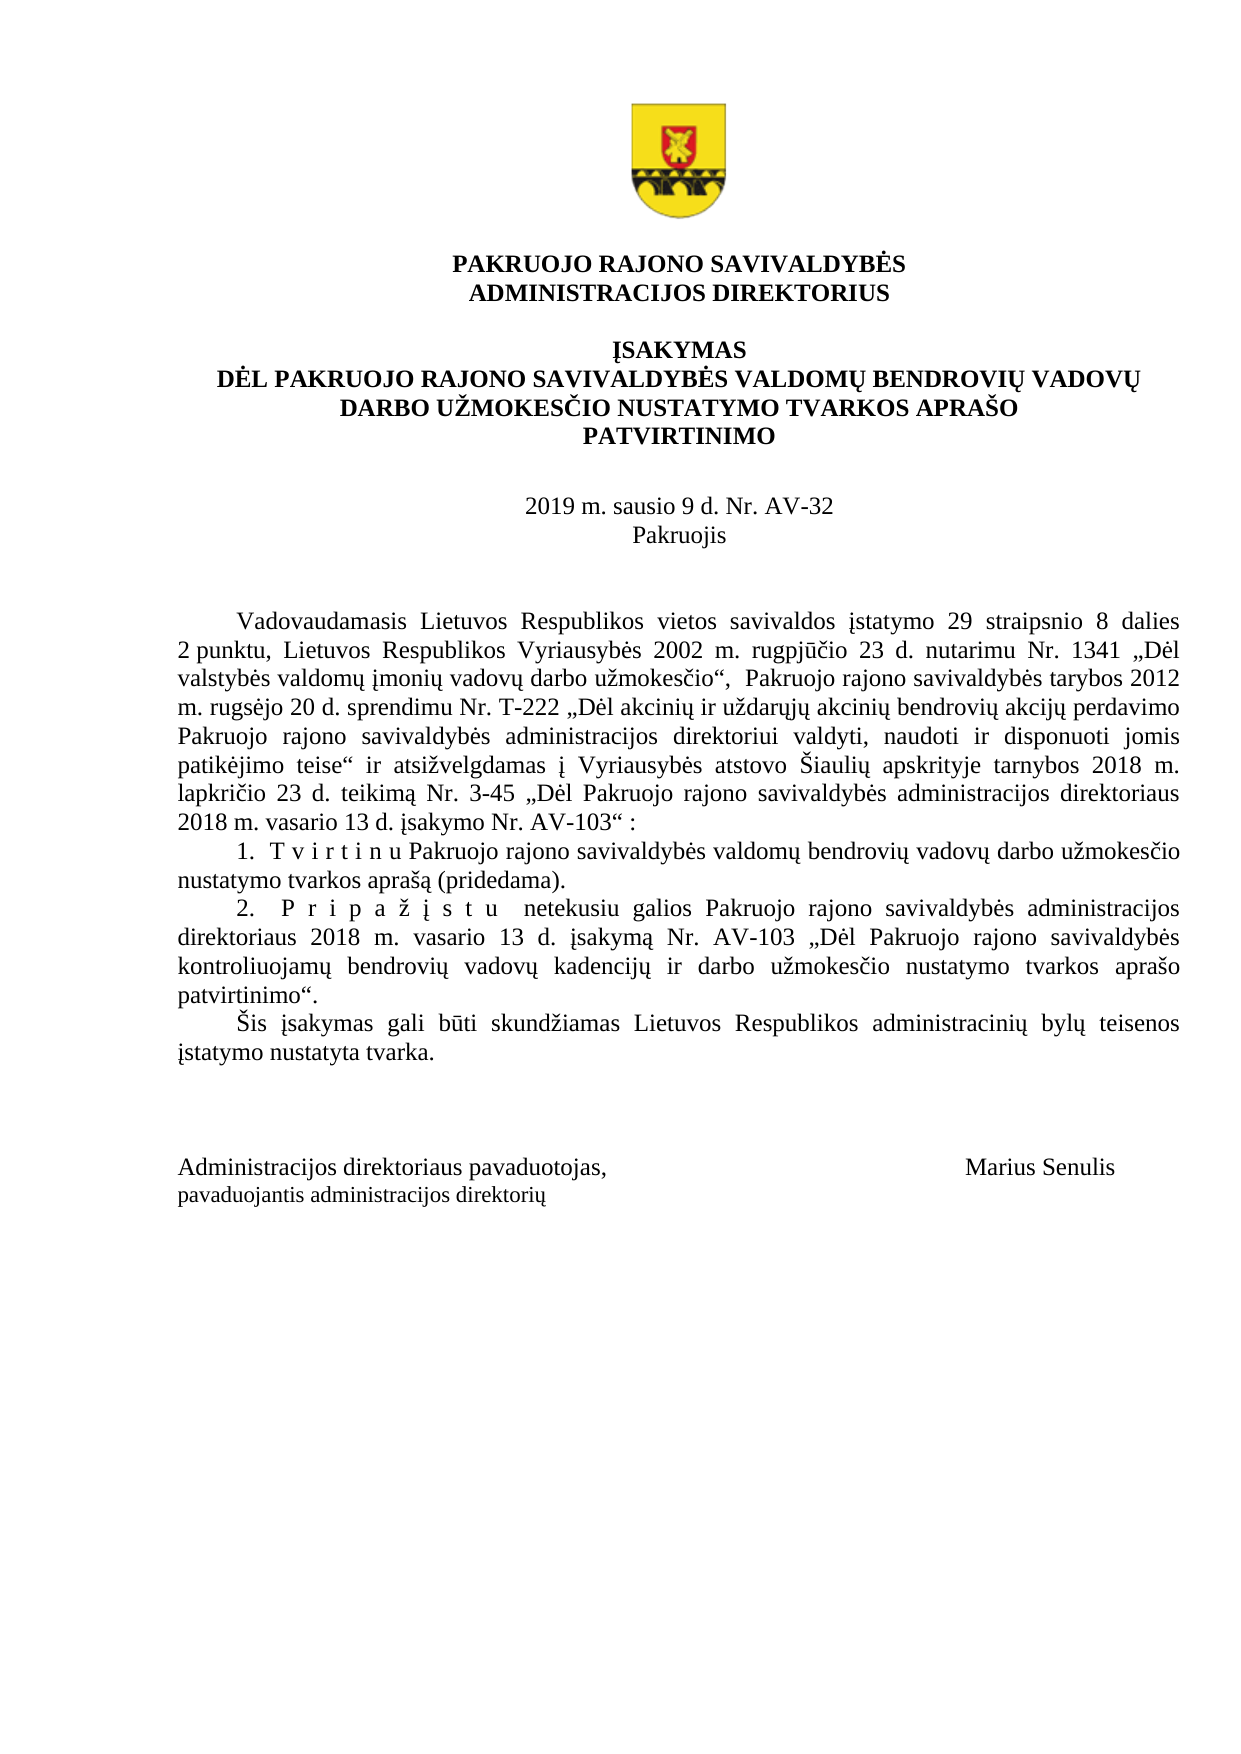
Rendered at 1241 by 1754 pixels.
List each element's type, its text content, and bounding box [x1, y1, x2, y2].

text 2019 m. sausio 9 d. Nr. AV-32 [177, 491, 1181, 520]
text DĖL pakruojo rajono SAVIVALDYBĖS VALDOMŲ BENDROVIŲ VADOVŲ DARBO UŽMOKESČIO NUSTATYMO TVARKOS APRAŠO [177, 364, 1181, 421]
text PAKRUOJO RAJONO SAVIVALDYBĖS [177, 249, 1181, 278]
text pavaduojantis administracijos direktorių [177, 1181, 1181, 1207]
text Šis įsakymas gali būti skundžiamas Lietuvos Respublikos administracinių bylų teisenos įstatymo nustatyta tvarka. [177, 1008, 1181, 1066]
text Vadovaudamasis Lietuvos Respublikos vietos savivaldos įstatymo 29 straipsnio 8 dalies 2 punktu, Lietuvos Respublikos Vyriausybės 2002 m. rugpjūčio 23 d. nutarimu Nr. 1341 „Dėl valstybės valdomų įmonių vadovų darbo užmokesčio“, Pakruojo rajono savivaldybės tarybos 2012 m. rugsėjo 20 d. sprendimu Nr. T-222 „Dėl akcinių ir uždarųjų akcinių bendrovių akcijų perdavimo Pakruojo rajono savivaldybės administracijos direktoriui valdyti, naudoti ir disponuoti jomis patikėjimo teise“ ir atsižvelgdamas į Vyriausybės atstovo Šiaulių apskrityje tarnybos 2018 m. lapkričio 23 d. teikimą Nr. 3-45 „Dėl Pakruojo rajono savivaldybės administracijos direktoriaus 2018 m. vasario 13 d. įsakymo Nr. AV-103“ : [177, 606, 1181, 836]
text Pakruojis [177, 520, 1181, 548]
text ĮSAKYMAS [177, 335, 1181, 364]
text PATVIRTINIMO [177, 421, 1181, 450]
text 2. P r i p a ž į s t u netekusiu galios Pakruojo rajono savivaldybės administracijos direktoriaus 2018 m. vasario 13 d. įsakymą Nr. AV-103 „Dėl Pakruojo rajono savivaldybės kontroliuojamų bendrovių vadovų kadencijų ir darbo užmokesčio nustatymo tvarkos aprašo patvirtinimo“. [177, 893, 1181, 1008]
text ADMINISTRACIJOS DIREKTORIUS [177, 278, 1181, 306]
text Administracijos direktoriaus pavaduotojas, Marius Senulis [177, 1152, 1181, 1181]
text 1. T v i r t i n u Pakruojo rajono savivaldybės valdomų bendrovių vadovų darbo užmokesčio nustatymo tvarkos aprašą (pridedama). [177, 836, 1181, 893]
